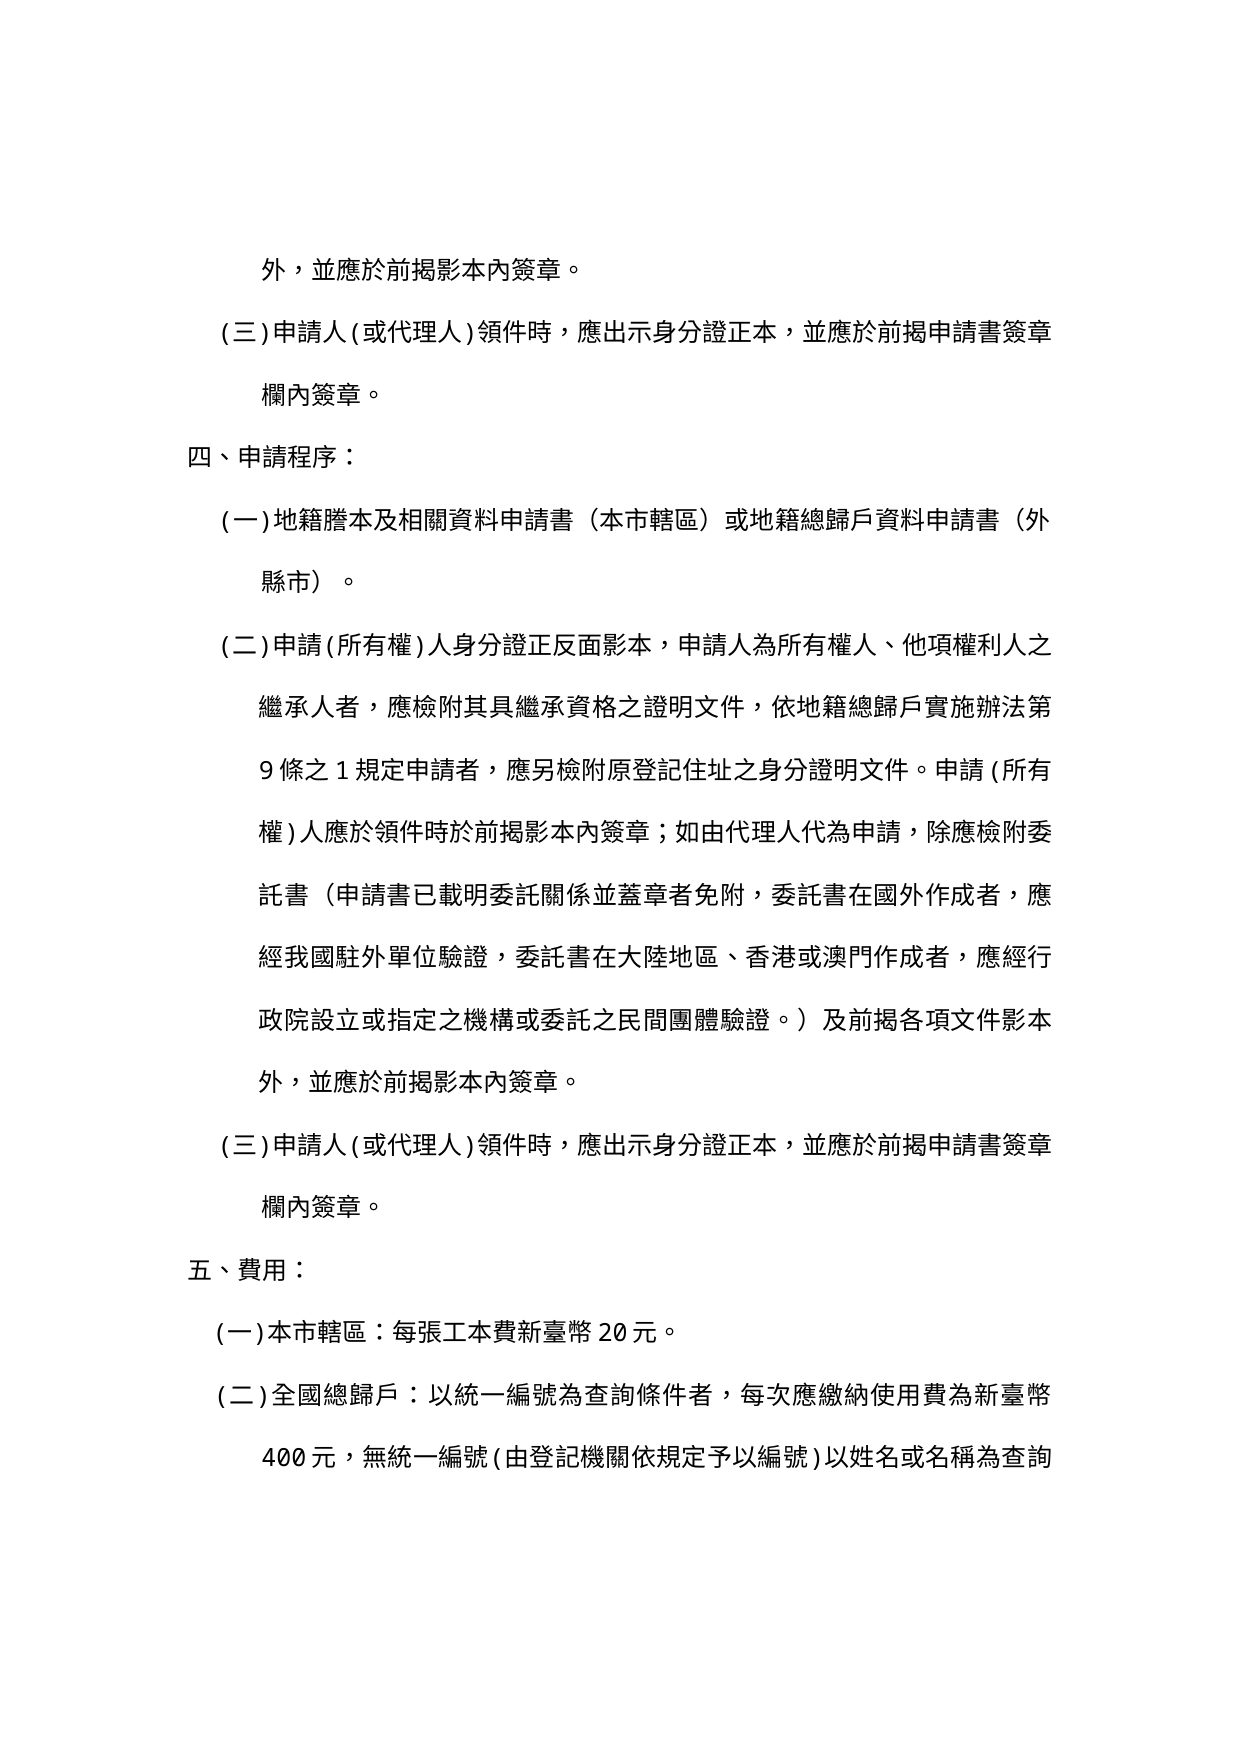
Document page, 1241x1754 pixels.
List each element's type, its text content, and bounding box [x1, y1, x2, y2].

text 五、費用： [187, 1227, 1053, 1289]
text (二)全國總歸戶：以統一編號為查詢條件者，每次應繳納使用費為新臺幣400元，無統一編號(由登記機關依規定予以編號)以姓名或名稱為查詢條件者，每次應繳納使用費為新臺幣250元。並按下列費額繳納閱覽費、列印費或資訊費： [187, 1352, 1053, 1477]
text (二)申請(所有權)人身分證正反面影本，申請人為所有權人、他項權利人之繼承人者，應檢附其具繼承資格之證明文件，依地籍總歸戶實施辦法第9條之1規定申請者，應另檢附原登記住址之身分證明文件。申請(所有權)人應於領件時於前揭影本內簽章；如由代理人代為申請，除應檢附委託書（申請書已載明委託關係並蓋章者免附，委託書在國外作成者，應經我國駐外單位驗證，委託書在大陸地區、香港或澳門作成者，應經行政院設立或指定之機構或委託之民間團體驗證。）及前揭各項文件影本外，並應於前揭影本內簽章。 [187, 602, 1053, 1102]
text 外，並應於前揭影本內簽章。 [187, 227, 1053, 289]
text (一)本市轄區：每張工本費新臺幣20元。 [187, 1289, 1053, 1352]
text 四、申請程序： [187, 414, 1053, 477]
text (一)地籍謄本及相關資料申請書（本市轄區）或地籍總歸戶資料申請書（外縣市）。 [187, 477, 1053, 602]
text (三)申請人(或代理人)領件時，應出示身分證正本，並應於前揭申請書簽章欄內簽章。 [187, 289, 1053, 414]
text (三)申請人(或代理人)領件時，應出示身分證正本，並應於前揭申請書簽章欄內簽章。 [187, 1102, 1053, 1227]
